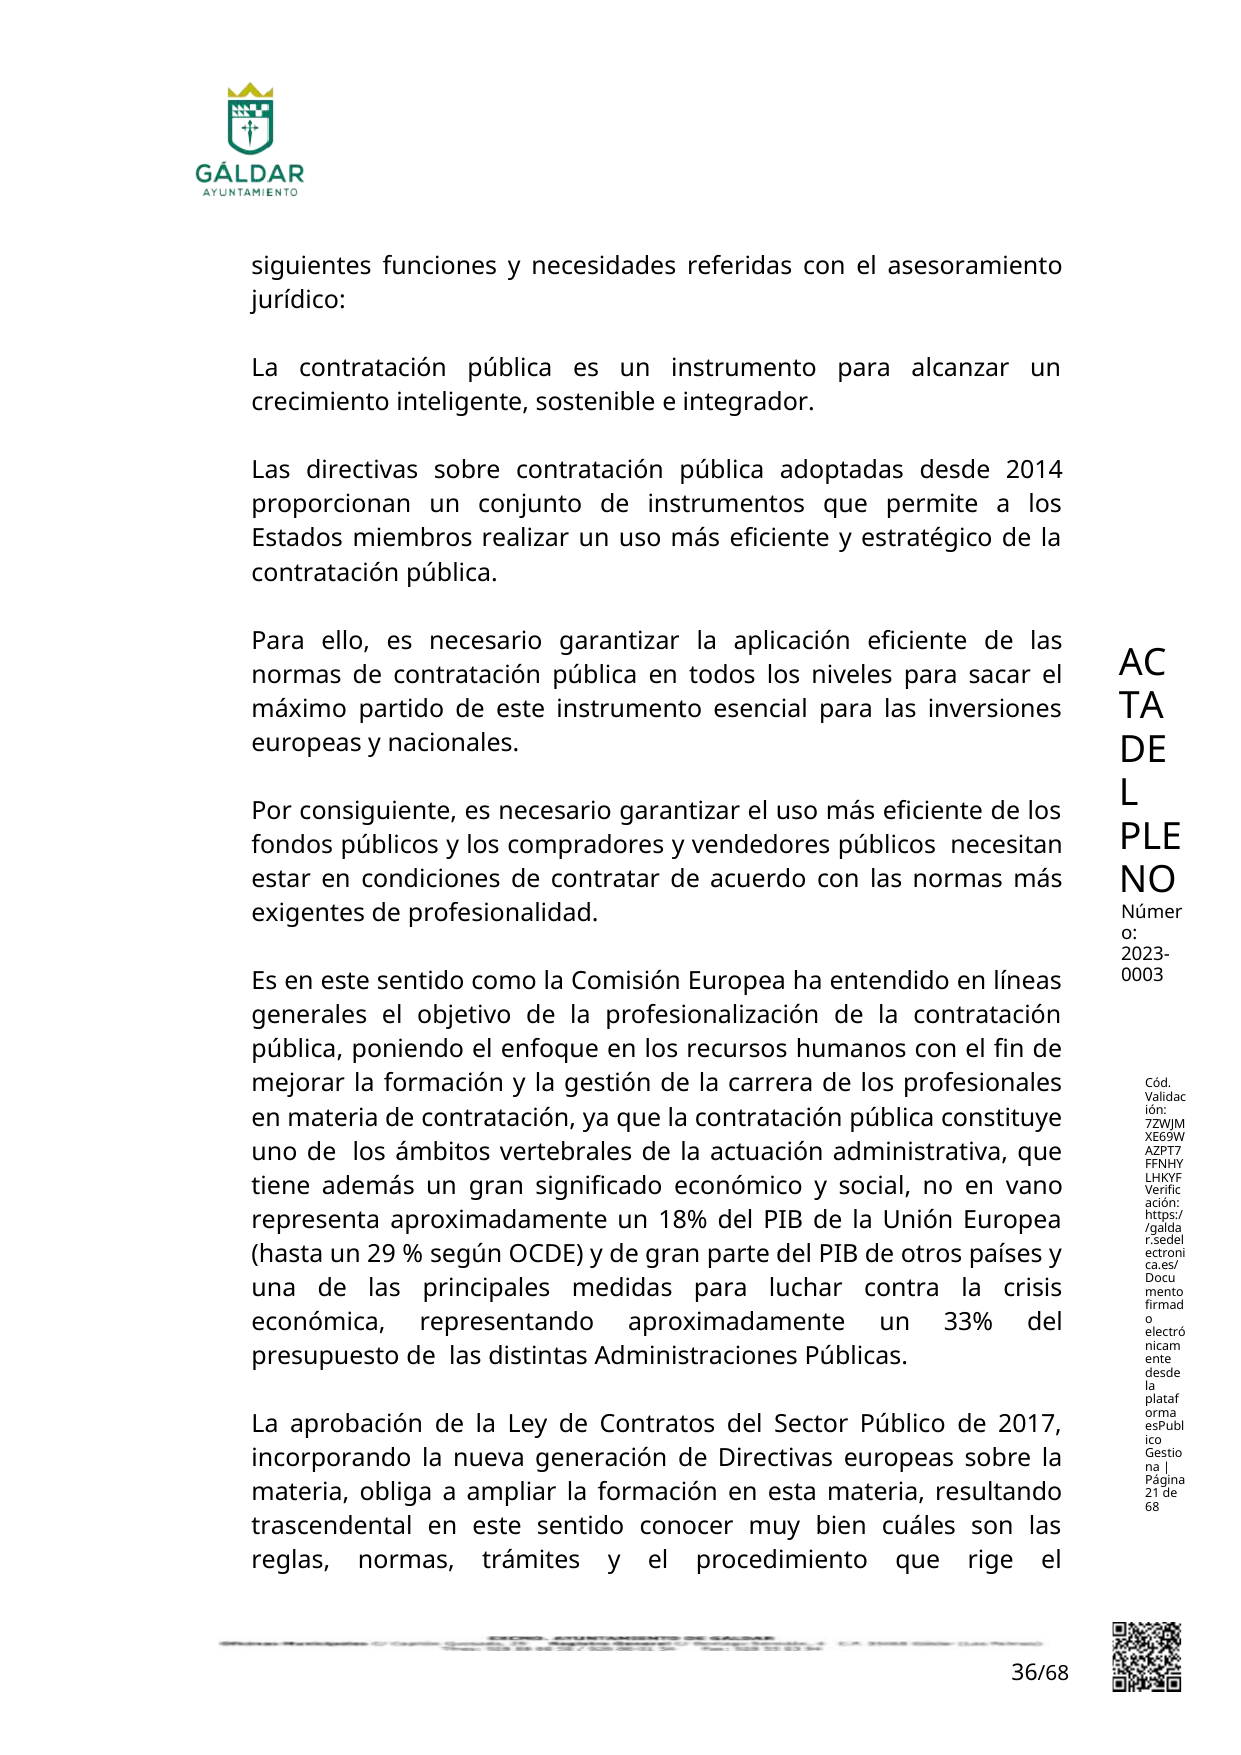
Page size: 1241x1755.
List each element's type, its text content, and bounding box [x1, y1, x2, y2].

text La contratación pública es un instrumento para alcanzar un crecimiento inteligente, sostenible e integrador. [251, 350, 1062, 418]
text Es en este sentido como la Comisión Europea ha entendido en líneas generales el objetivo de la profesionalización de la contratación pública, poniendo el enfoque en los recursos humanos con el fin de mejorar la formación y la gestión de la carrera de los profesionales en materia de contratación, ya que la contratación pública constituye uno de los ámbitos vertebrales de la actuación administrativa, que tiene además un gran significado económico y social, no en vano representa aproximadamente un 18% del PIB de la Unión Europea (hasta un 29 % según OCDE) y de gran parte del PIB de otros países y una de las principales medidas para luchar contra la crisis económica, representando aproximadamente un 33% del presupuesto de las distintas Administraciones Públicas. [251, 963, 1063, 1372]
text Número: 2023-0003 Fecha: 05/04/2023 [1121, 901, 1186, 985]
text siguientes funciones y necesidades referidas con el asesoramiento jurídico: [251, 248, 1063, 316]
text La aprobación de la Ley de Contratos del Sector Público de 2017, incorporando la nueva generación de Directivas europeas sobre la materia, obliga a ampliar la formación en esta materia, resultando trascendental en este sentido conocer muy bien cuáles son las reglas, normas, trámites y el procedimiento que rige el [251, 1406, 1063, 1576]
text ACTA DEL PLENO [1119, 640, 1186, 901]
text Las directivas sobre contratación pública adoptadas desde 2014 proporcionan un conjunto de instrumentos que permite a los Estados miembros realizar un uso más eficiente y estratégico de la contratación pública. [251, 452, 1063, 588]
text Cód. Validación: 7ZWJMXE69WAZPT7FFNHYLHKYF [1145, 1077, 1186, 1185]
text Por consiguiente, es necesario garantizar el uso más eficiente de los fondos públicos y los compradores y vendedores públicos necesitan estar en condiciones de contratar de acuerdo con las normas más exigentes de profesionalidad. [251, 793, 1063, 929]
text Documento firmado electrónicamente desde la plataforma esPublico Gestiona | Página 21 de 68 [1145, 1272, 1186, 1514]
text Verificación: https://galdar.sedelectronica.es/ [1145, 1185, 1186, 1272]
text Para ello, es necesario garantizar la aplicación eficiente de las normas de contratación pública en todos los niveles para sacar el máximo partido de este instrumento esencial para las inversiones europeas y nacionales. [251, 622, 1063, 758]
